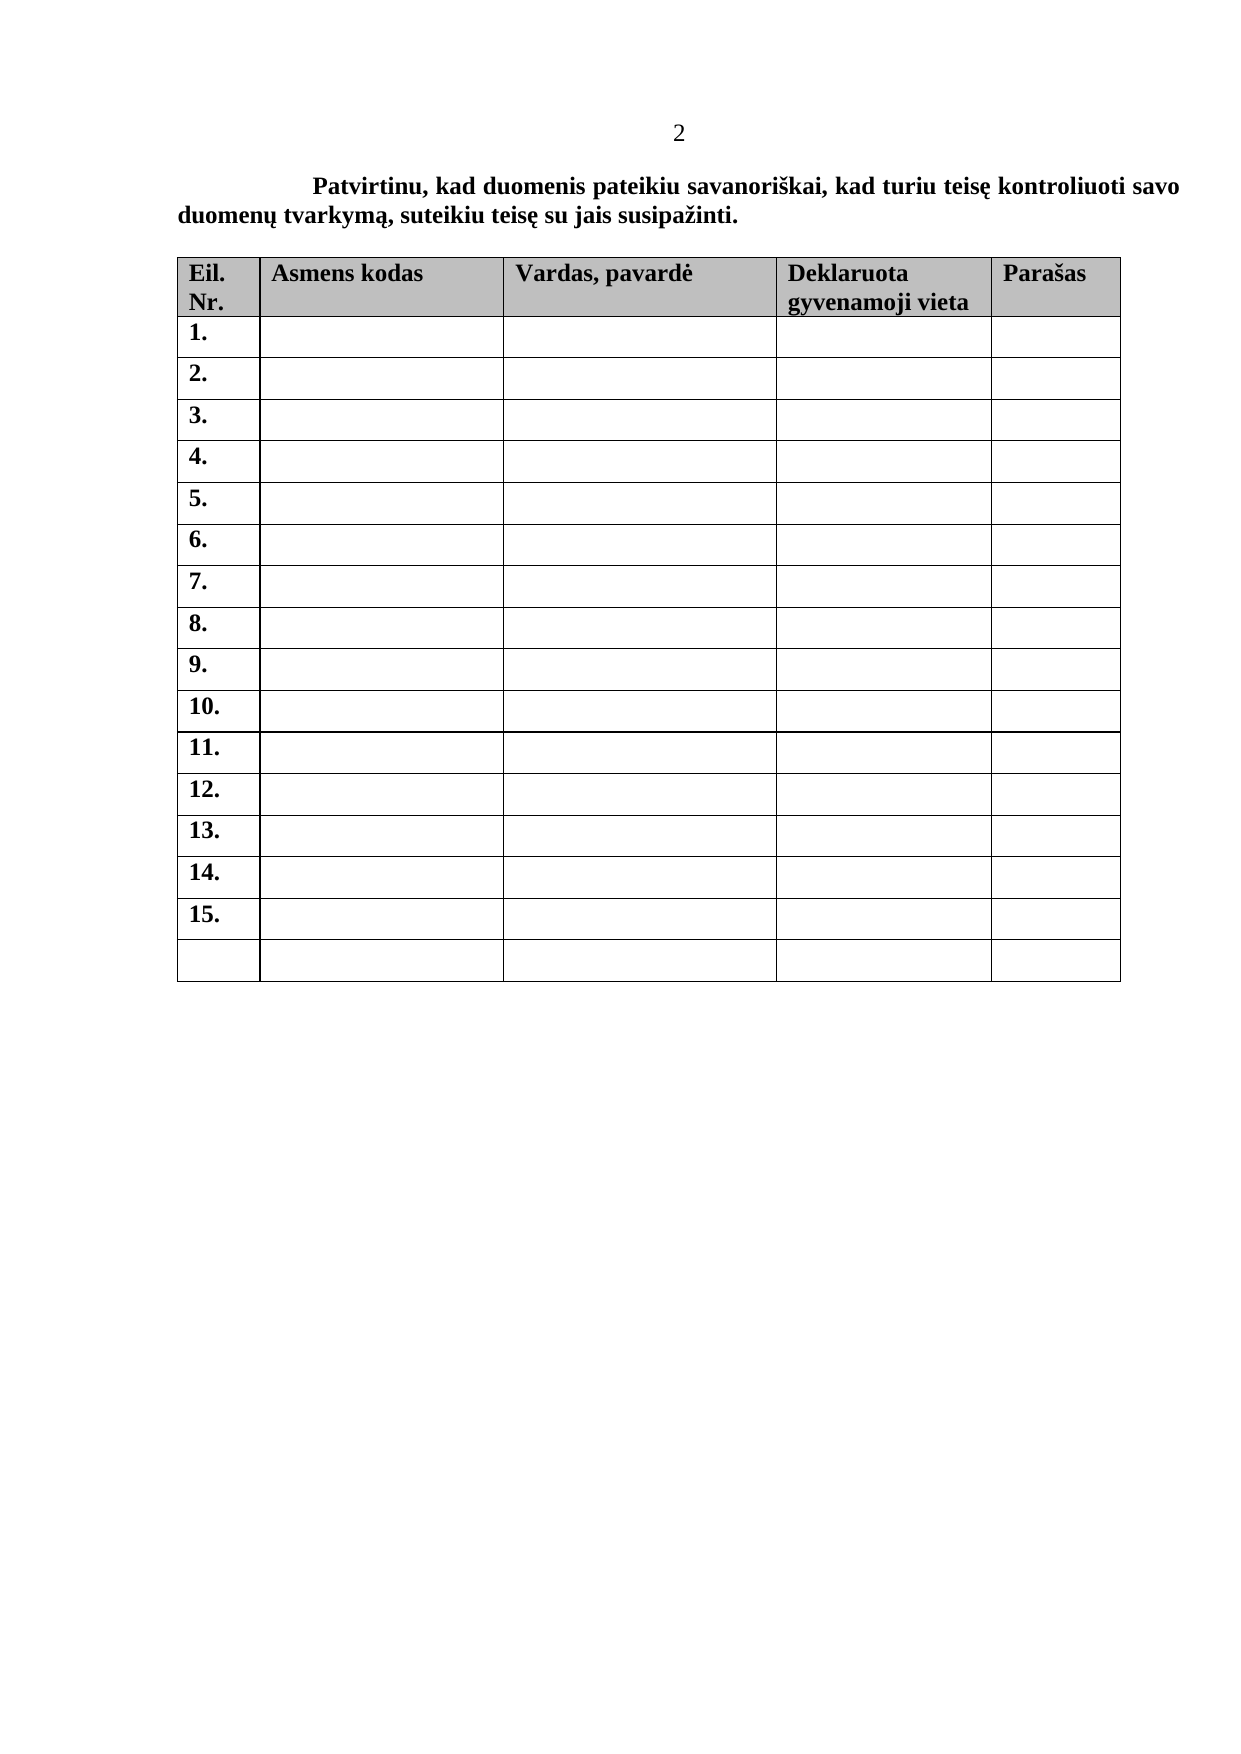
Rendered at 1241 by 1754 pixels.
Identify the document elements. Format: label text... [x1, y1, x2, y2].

table_cell [504, 566, 776, 607]
table_cell [777, 441, 991, 482]
table_cell 6. [178, 525, 259, 565]
table_cell [261, 483, 503, 523]
table_cell [777, 483, 991, 523]
table_cell 9. [178, 649, 259, 690]
table_cell [261, 525, 503, 565]
table_cell [261, 400, 503, 440]
table_cell [261, 317, 503, 357]
table_cell [261, 358, 503, 399]
table_cell [777, 774, 991, 814]
table_cell [992, 358, 1120, 399]
table_cell 15. [178, 899, 259, 939]
table_header Eil. Nr. [178, 258, 259, 316]
table_cell [777, 857, 991, 898]
table_cell [504, 774, 776, 814]
table_cell 3. [178, 400, 259, 440]
table_cell [992, 525, 1120, 565]
table_cell [261, 940, 503, 981]
table_cell [992, 857, 1120, 898]
table_cell [504, 733, 776, 773]
table_cell [504, 691, 776, 731]
table_cell [261, 899, 503, 939]
table_cell 1. [178, 317, 259, 357]
table_cell [992, 441, 1120, 482]
table_cell [504, 816, 776, 856]
table_cell [261, 774, 503, 814]
table_cell [777, 608, 991, 648]
table_cell [777, 816, 991, 856]
table_cell [992, 483, 1120, 523]
table_cell [777, 400, 991, 440]
table_cell 4. [178, 441, 259, 482]
table_cell [178, 940, 259, 981]
table_cell [261, 816, 503, 856]
table_cell [992, 774, 1120, 814]
table_cell 2. [178, 358, 259, 399]
table_cell [504, 940, 776, 981]
table_cell [992, 649, 1120, 690]
table_cell [777, 566, 991, 607]
text Patvirtinu, kad duomenis pateikiu savanoriškai, kad turiu teisę kontroliuoti savo duomenų tvarkymą, suteikiu teisę su jais susipažinti. [177, 171, 1181, 228]
table_cell [504, 857, 776, 898]
table_cell [777, 899, 991, 939]
table_cell [777, 525, 991, 565]
table_cell [777, 940, 991, 981]
table_header Vardas, pavardė [504, 258, 776, 316]
table_cell [504, 400, 776, 440]
table_cell [261, 857, 503, 898]
table_cell [777, 691, 991, 731]
table_cell [261, 691, 503, 731]
table_cell [504, 899, 776, 939]
table_cell [992, 400, 1120, 440]
table_cell [504, 525, 776, 565]
table_header Asmens kodas [261, 258, 503, 316]
table_cell [261, 733, 503, 773]
table_cell 7. [178, 566, 259, 607]
table_cell [992, 899, 1120, 939]
table_cell [992, 816, 1120, 856]
table_cell [504, 317, 776, 357]
table_cell [261, 566, 503, 607]
table_cell [504, 441, 776, 482]
table_cell [992, 317, 1120, 357]
table_cell [992, 608, 1120, 648]
table_cell [261, 649, 503, 690]
table_cell 12. [178, 774, 259, 814]
table_cell [504, 608, 776, 648]
table_cell [992, 733, 1120, 773]
table_cell 10. [178, 691, 259, 731]
table_cell [777, 358, 991, 399]
table_cell [992, 940, 1120, 981]
table_cell [992, 691, 1120, 731]
table_header Parašas [992, 258, 1120, 316]
table_cell 14. [178, 857, 259, 898]
table_cell [261, 608, 503, 648]
table_cell 8. [178, 608, 259, 648]
table_cell [992, 566, 1120, 607]
table_cell [777, 649, 991, 690]
table_cell [504, 483, 776, 523]
table_cell 11. [178, 733, 259, 773]
table_header Deklaruota gyvenamoji vieta [777, 258, 991, 316]
table_cell 5. [178, 483, 259, 523]
table_cell [261, 441, 503, 482]
table_cell [504, 649, 776, 690]
table_cell 13. [178, 816, 259, 856]
table_cell [777, 733, 991, 773]
table_cell [504, 358, 776, 399]
table_cell [777, 317, 991, 357]
